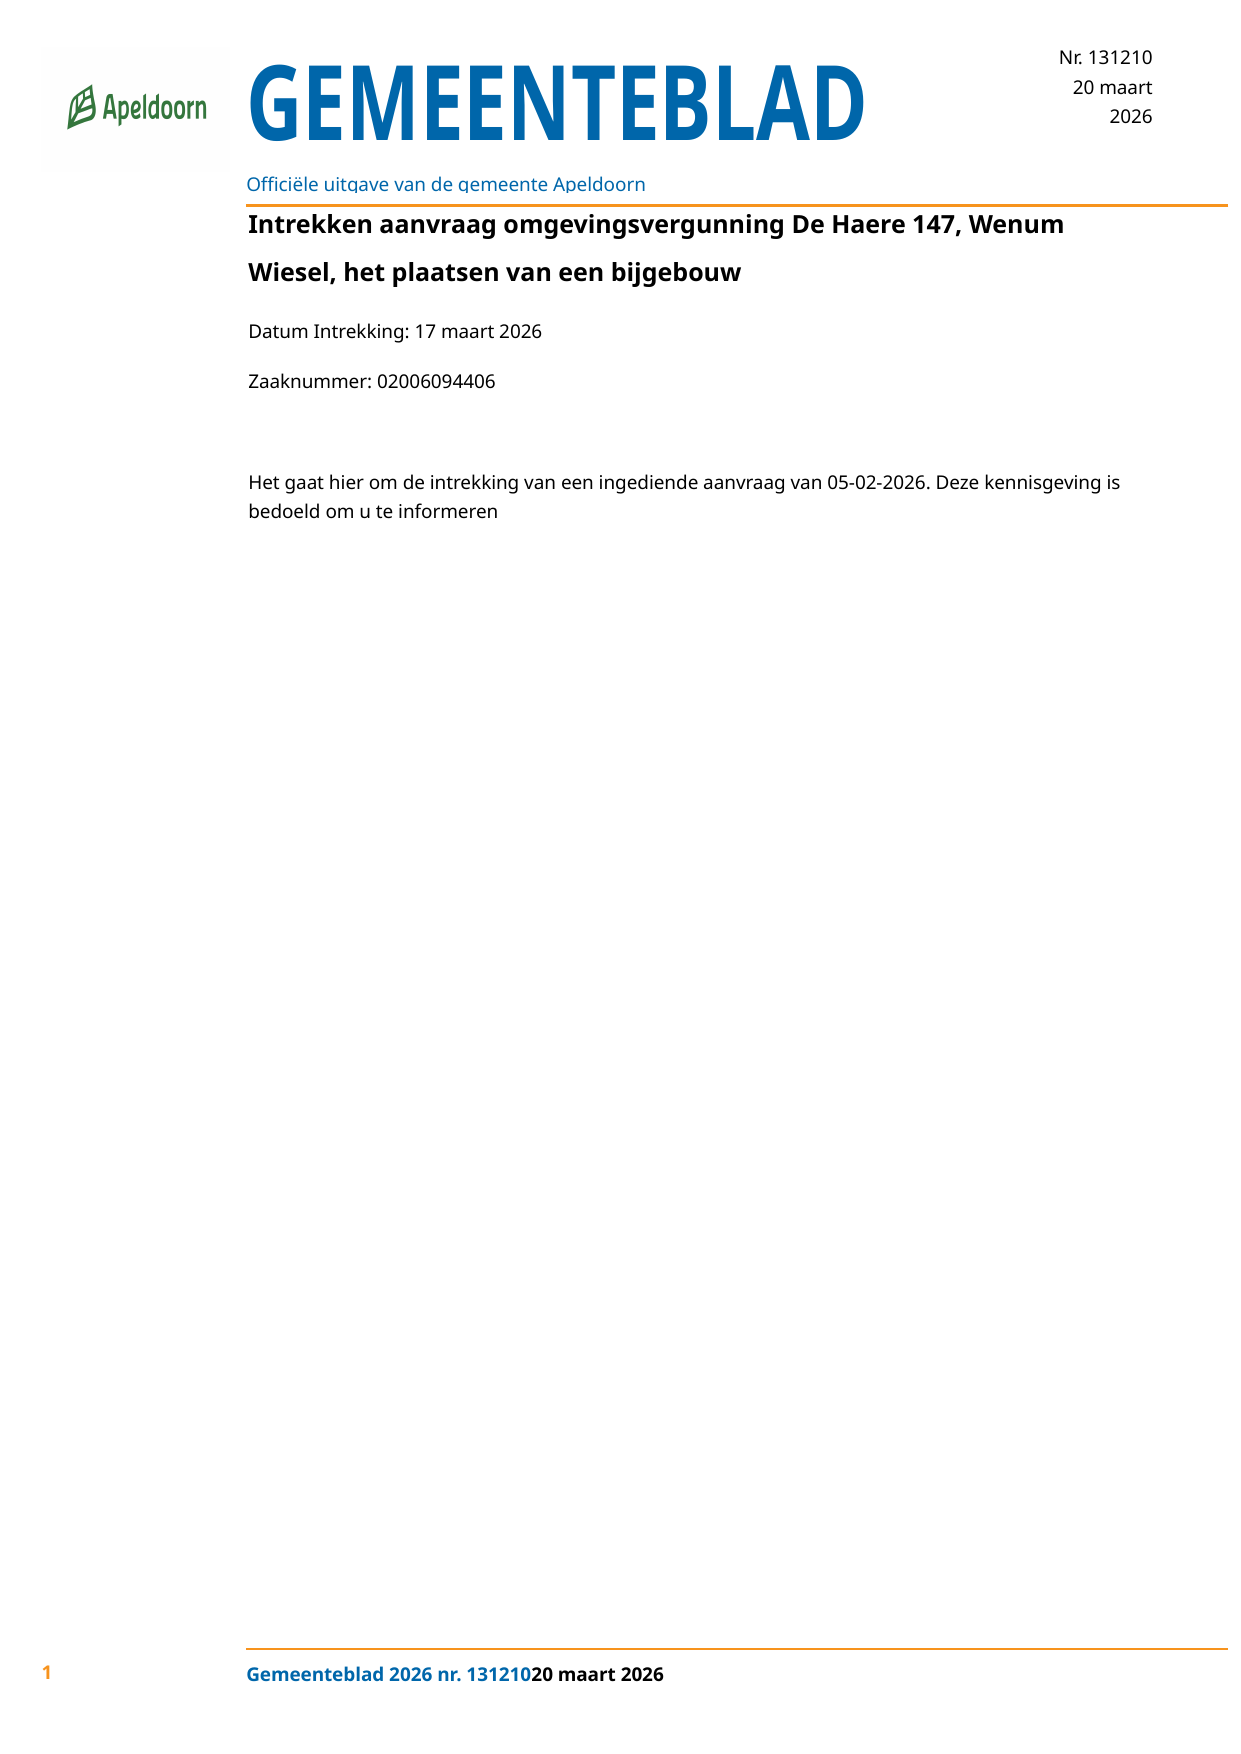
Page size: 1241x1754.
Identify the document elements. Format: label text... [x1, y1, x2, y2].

text Het gaat hier om de intrekking van een ingediende aanvraag van 05-02-2026. Deze kennisgeving is bedoeld om u te informeren [248, 469, 1152, 524]
text Zaaknummer: 02006094406 [248, 368, 1152, 394]
text Intrekken aanvraag omgevingsvergunning De Haere 147, Wenum Wiesel, het plaatsen van een bijgebouw [248, 207, 1152, 288]
text Datum Intrekking: 17 maart 2026 [248, 318, 1152, 344]
picture [41, 47, 231, 172]
